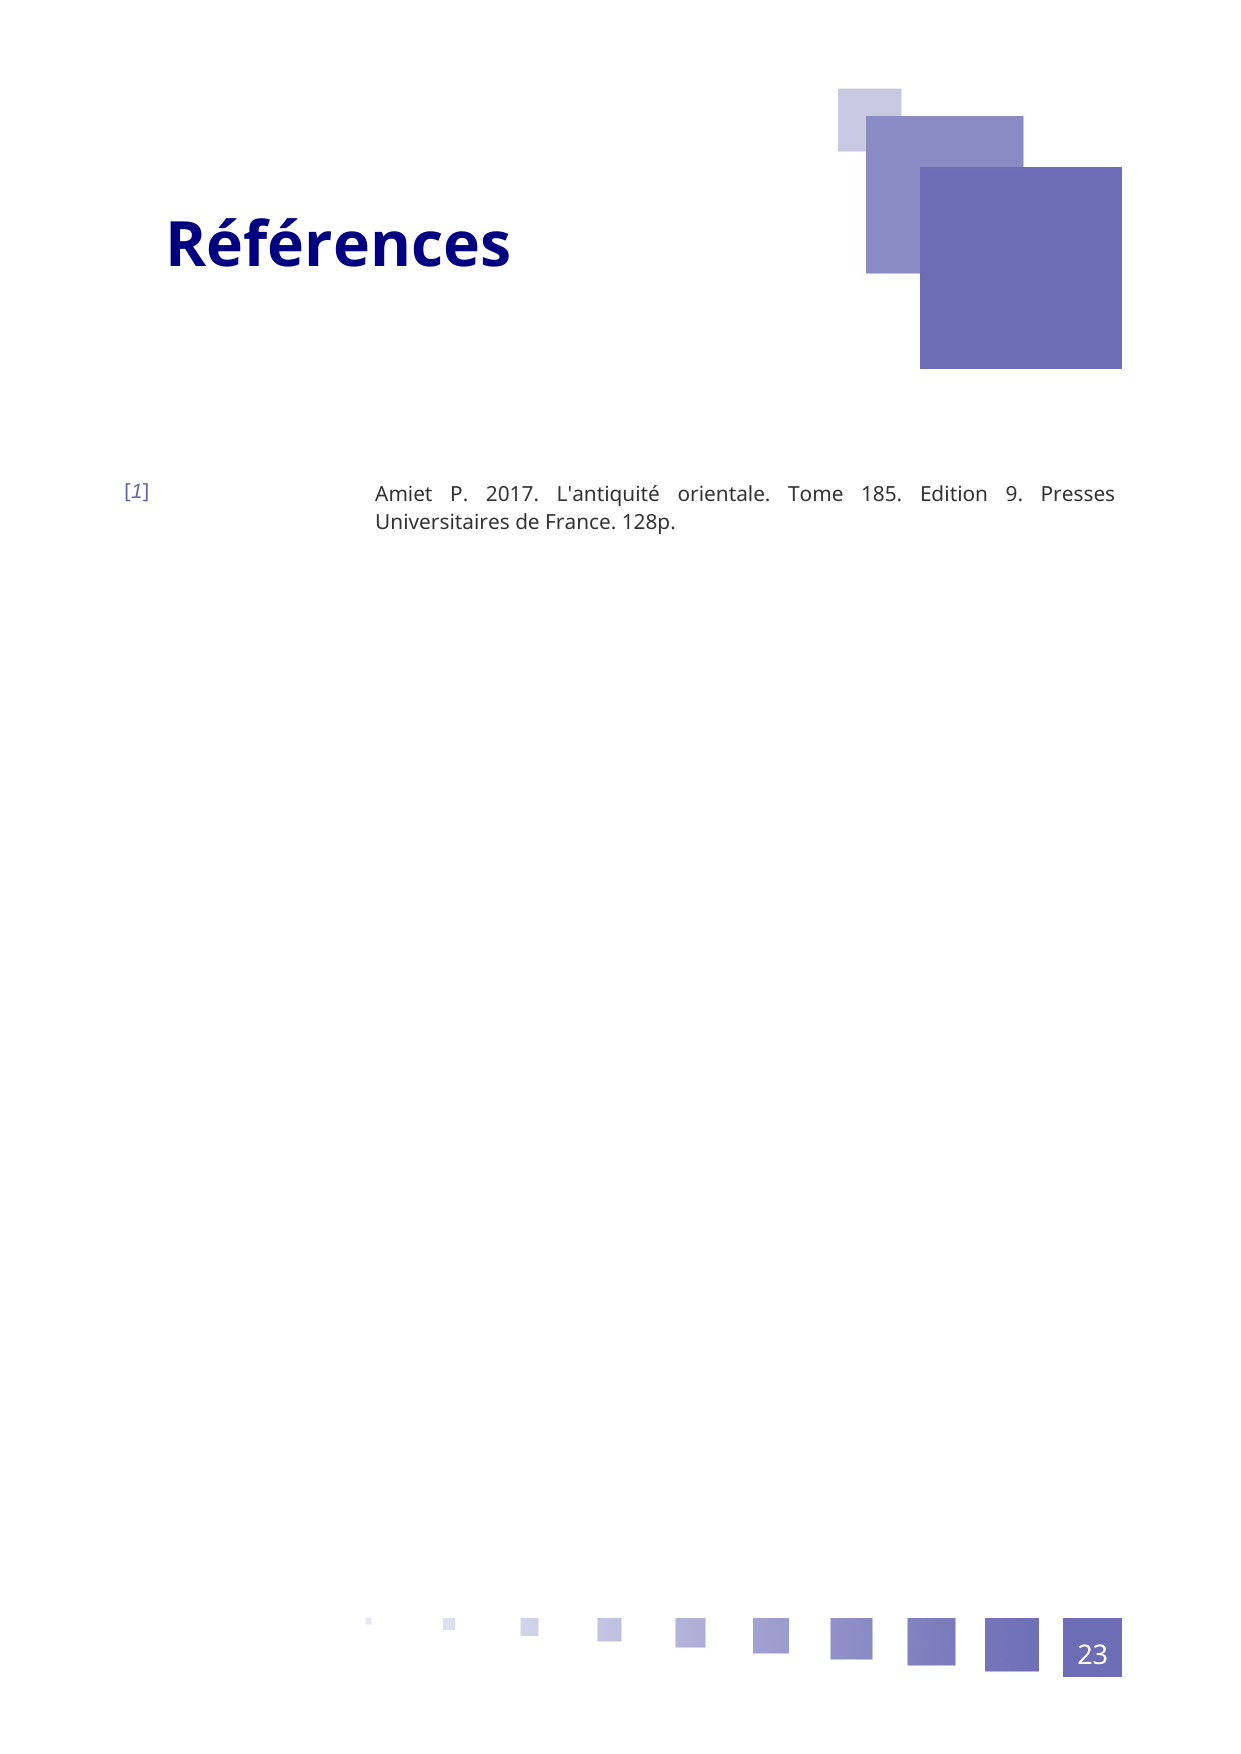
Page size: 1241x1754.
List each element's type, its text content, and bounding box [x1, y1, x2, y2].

table_header [1] [119, 466, 369, 544]
title Références [165, 199, 831, 284]
picture [321, 88, 1122, 465]
picture [321, 1618, 1122, 1678]
table_header Amiet P. 2017. L'antiquité orientale. Tome 185. Edition 9. Presses Universitaires de France. 128p. [370, 466, 1122, 544]
picture [321, 545, 1122, 889]
